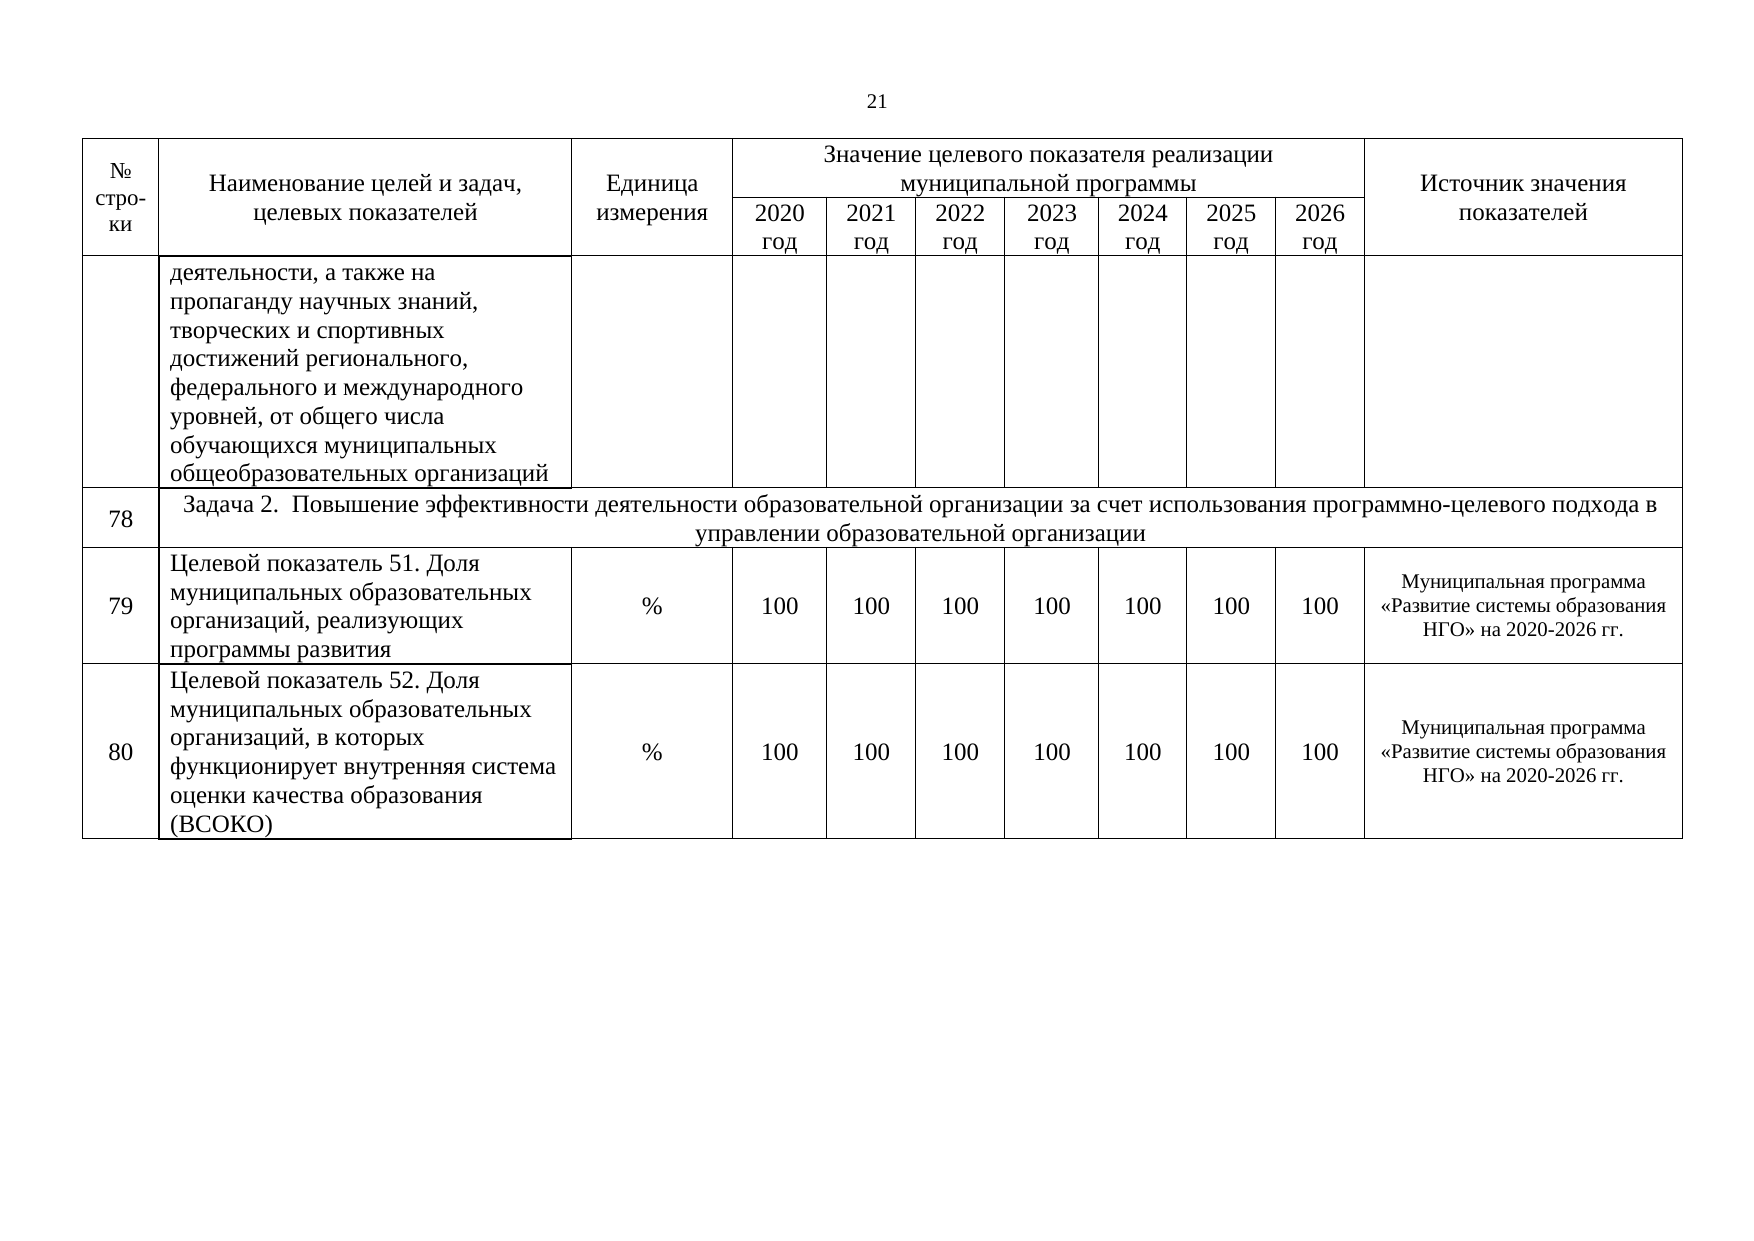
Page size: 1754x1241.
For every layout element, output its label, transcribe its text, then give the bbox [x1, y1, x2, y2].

table_cell 2021 год [827, 198, 915, 255]
table_cell Задача 2. Повышение эффективности деятельности образовательной организации за счет использования программно-целевого подхода в управлении образовательной организации [160, 488, 1682, 547]
table_cell [916, 256, 1004, 487]
table_cell 100 [1005, 548, 1098, 663]
table_cell 100 [827, 548, 915, 663]
table_cell [1187, 256, 1275, 487]
table_cell 78 [83, 488, 158, 547]
table_cell 100 [1099, 664, 1186, 837]
table_cell 100 [1187, 664, 1275, 837]
table_cell 79 [83, 548, 158, 663]
table_cell 2026 год [1276, 198, 1364, 255]
table_cell деятельности, а также на пропаганду научных знаний, творческих и спортивных достижений регионального, федерального и международного уровней, от общего числа обучающихся муниципальных общеобразовательных организаций [160, 257, 571, 487]
table_cell 2024 год [1099, 198, 1186, 255]
table_cell 2023 год [1005, 198, 1098, 255]
table_header Значение целевого показателя реализации муниципальной программы [733, 139, 1364, 197]
table_cell 100 [1005, 664, 1098, 837]
table_cell Целевой показатель 51. Доля муниципальных образовательных организаций, реализующих программы развития [160, 548, 571, 663]
table_cell [572, 256, 732, 487]
table_cell [827, 256, 915, 487]
table_cell [1276, 256, 1364, 487]
table_cell 100 [827, 664, 915, 837]
table_cell % [572, 548, 732, 663]
table_cell 100 [1187, 548, 1275, 663]
table_header Источник значения показателей [1365, 139, 1682, 255]
table_cell Муниципальная программа «Развитие системы образования НГО» на 2020-2026 гг. [1365, 664, 1682, 837]
table_cell 100 [916, 548, 1004, 663]
table_cell [1365, 256, 1682, 487]
table_cell [1099, 256, 1186, 487]
table_cell Муниципальная программа «Развитие системы образования НГО» на 2020-2026 гг. [1365, 548, 1682, 663]
table_cell 2022 год [916, 198, 1004, 255]
table_header № стро-ки [83, 139, 158, 255]
table_cell 2025 год [1187, 198, 1275, 255]
table_cell 100 [1099, 548, 1186, 663]
table_cell [83, 256, 158, 487]
table_header Единица измерения [572, 139, 732, 255]
table_cell [733, 256, 826, 487]
table_cell 100 [733, 548, 826, 663]
table_cell Целевой показатель 52. Доля муниципальных образовательных организаций, в которых функционирует внутренняя система оценки качества образования (ВСОКО) [160, 665, 571, 837]
table_cell 2020 год [733, 198, 826, 255]
table_header Наименование целей и задач, целевых показателей [159, 139, 571, 255]
table_cell 80 [83, 664, 158, 837]
table_cell 100 [1276, 548, 1364, 663]
table_cell 100 [916, 664, 1004, 837]
table_cell [1005, 256, 1098, 487]
table_cell % [572, 664, 732, 837]
table_cell 100 [733, 664, 826, 837]
table_cell 100 [1276, 664, 1364, 837]
